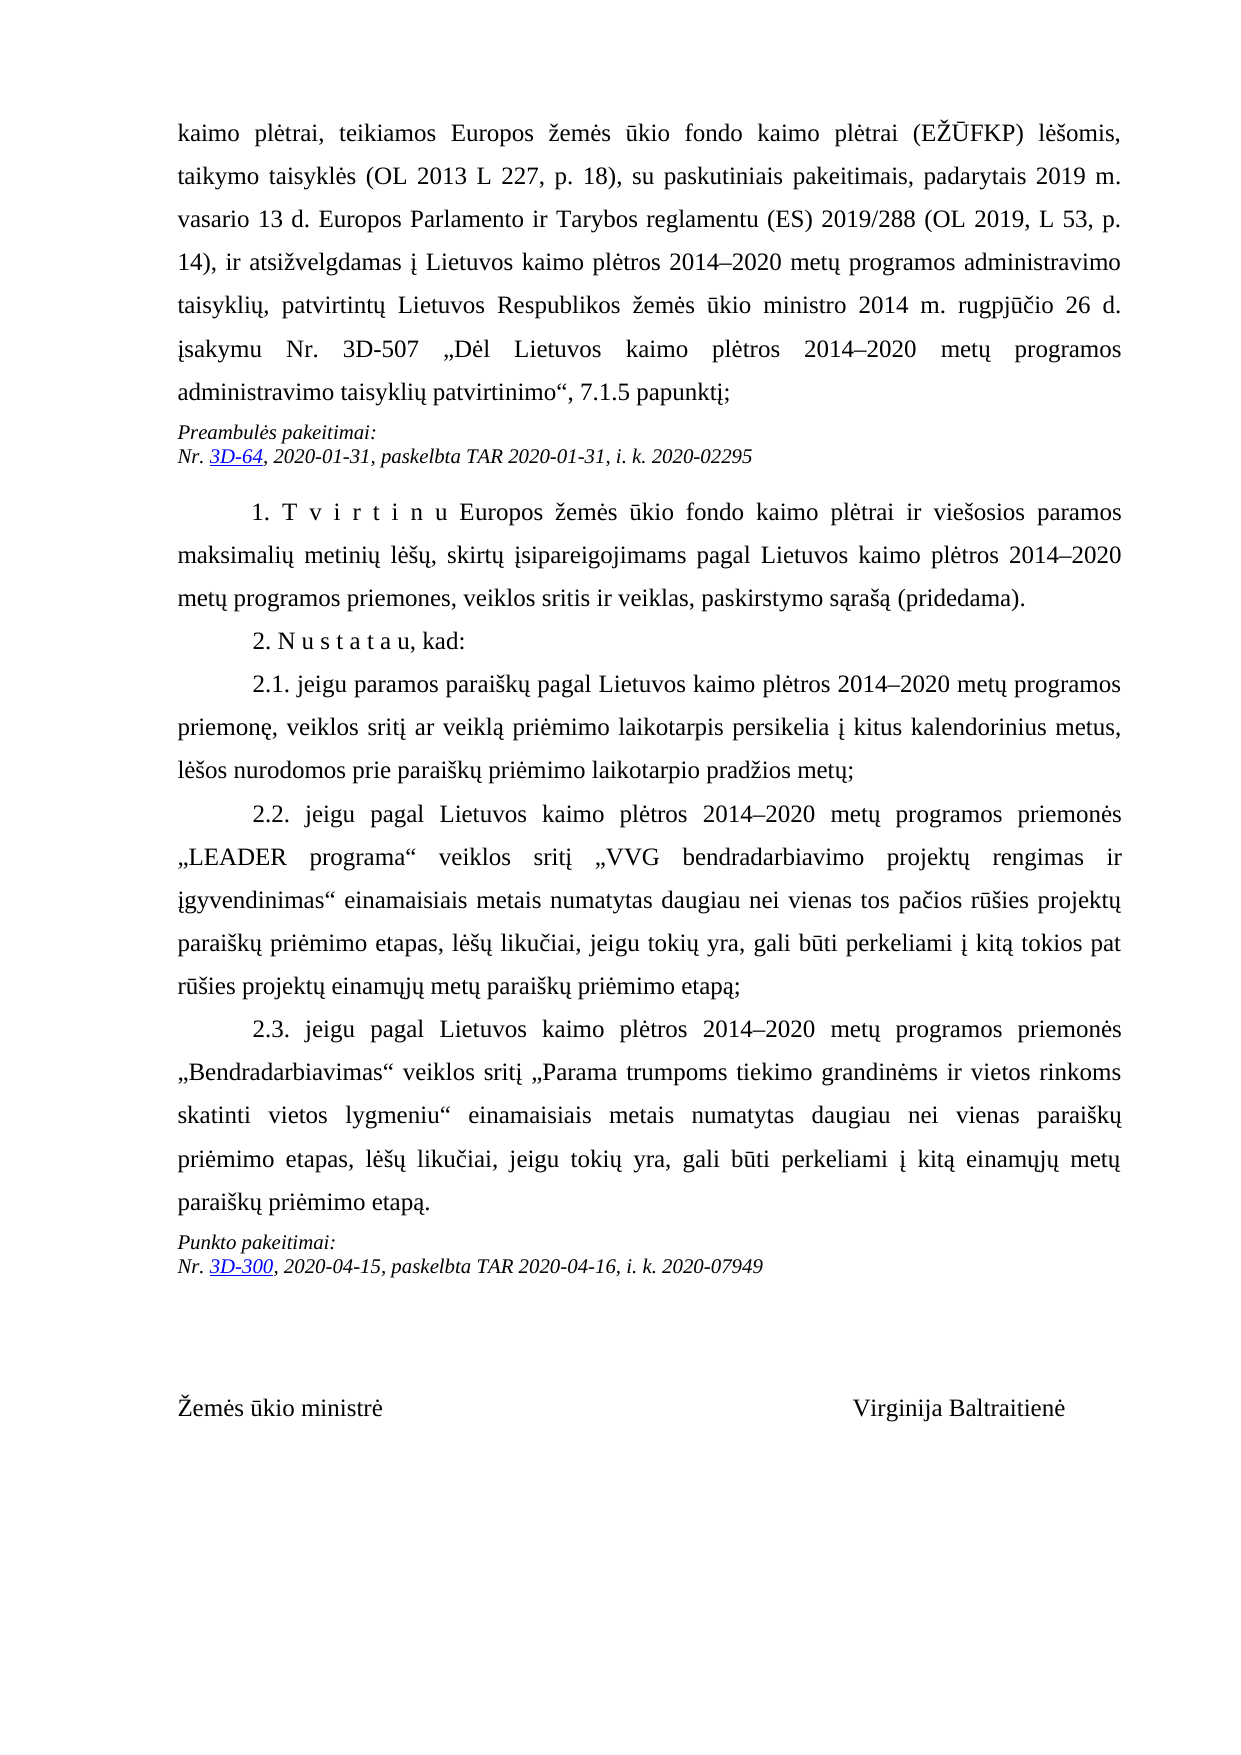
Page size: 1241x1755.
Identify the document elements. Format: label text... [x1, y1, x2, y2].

text 2.1. jeigu paramos paraiškų pagal Lietuvos kaimo plėtros 2014–2020 metų programos priemonę, veiklos sritį ar veiklą priėmimo laikotarpis persikelia į kitus kalendorinius metus, lėšos nurodomos prie paraiškų priėmimo laikotarpio pradžios metų; [177, 669, 1122, 784]
text Preambulės pakeitimai: [177, 420, 1122, 444]
text Nr. 3D-64, 2020-01-31, paskelbta TAR 2020-01-31, i. k. 2020-02295 [177, 444, 1122, 468]
text 1. T v i r t i n u Europos žemės ūkio fondo kaimo plėtrai ir viešosios paramos maksimalių metinių lėšų, skirtų įsipareigojimams pagal Lietuvos kaimo plėtros 2014–2020 metų programos priemones, veiklos sritis ir veiklas, paskirstymo sąrašą (pridedama). [177, 497, 1122, 612]
text Nr. 3D-300, 2020-04-15, paskelbta TAR 2020-04-16, i. k. 2020-07949 [177, 1254, 1122, 1278]
text Žemės ūkio ministrė Virginija Baltraitienė [177, 1393, 1122, 1422]
text Punkto pakeitimai: [177, 1230, 1122, 1254]
text 2. N u s t a t a u, kad: [177, 626, 1122, 655]
text 2.3. jeigu pagal Lietuvos kaimo plėtros 2014–2020 metų programos priemonės „Bendradarbiavimas“ veiklos sritį „Parama trumpoms tiekimo grandinėms ir vietos rinkoms skatinti vietos lygmeniu“ einamaisiais metais numatytas daugiau nei vienas paraiškų priėmimo etapas, lėšų likučiai, jeigu tokių yra, gali būti perkeliami į kitą einamųjų metų paraiškų priėmimo etapą. [177, 1014, 1122, 1216]
text kaimo plėtrai, teikiamos Europos žemės ūkio fondo kaimo plėtrai (EŽŪFKP) lėšomis, taikymo taisyklės (OL 2013 L 227, p. 18), su paskutiniais pakeitimais, padarytais 2019 m. vasario 13 d. Europos Parlamento ir Tarybos reglamentu (ES) 2019/288 (OL 2019, L 53, p. 14), ir atsižvelgdamas į Lietuvos kaimo plėtros 2014–2020 metų programos administravimo taisyklių, patvirtintų Lietuvos Respublikos žemės ūkio ministro 2014 m. rugpjūčio 26 d. įsakymu Nr. 3D-507 „Dėl Lietuvos kaimo plėtros 2014–2020 metų programos administravimo taisyklių patvirtinimo“, 7.1.5 papunktį; [177, 118, 1122, 406]
text 2.2. jeigu pagal Lietuvos kaimo plėtros 2014–2020 metų programos priemonės „LEADER programa“ veiklos sritį „VVG bendradarbiavimo projektų rengimas ir įgyvendinimas“ einamaisiais metais numatytas daugiau nei vienas tos pačios rūšies projektų paraiškų priėmimo etapas, lėšų likučiai, jeigu tokių yra, gali būti perkeliami į kitą tokios pat rūšies projektų einamųjų metų paraiškų priėmimo etapą; [177, 799, 1122, 1000]
